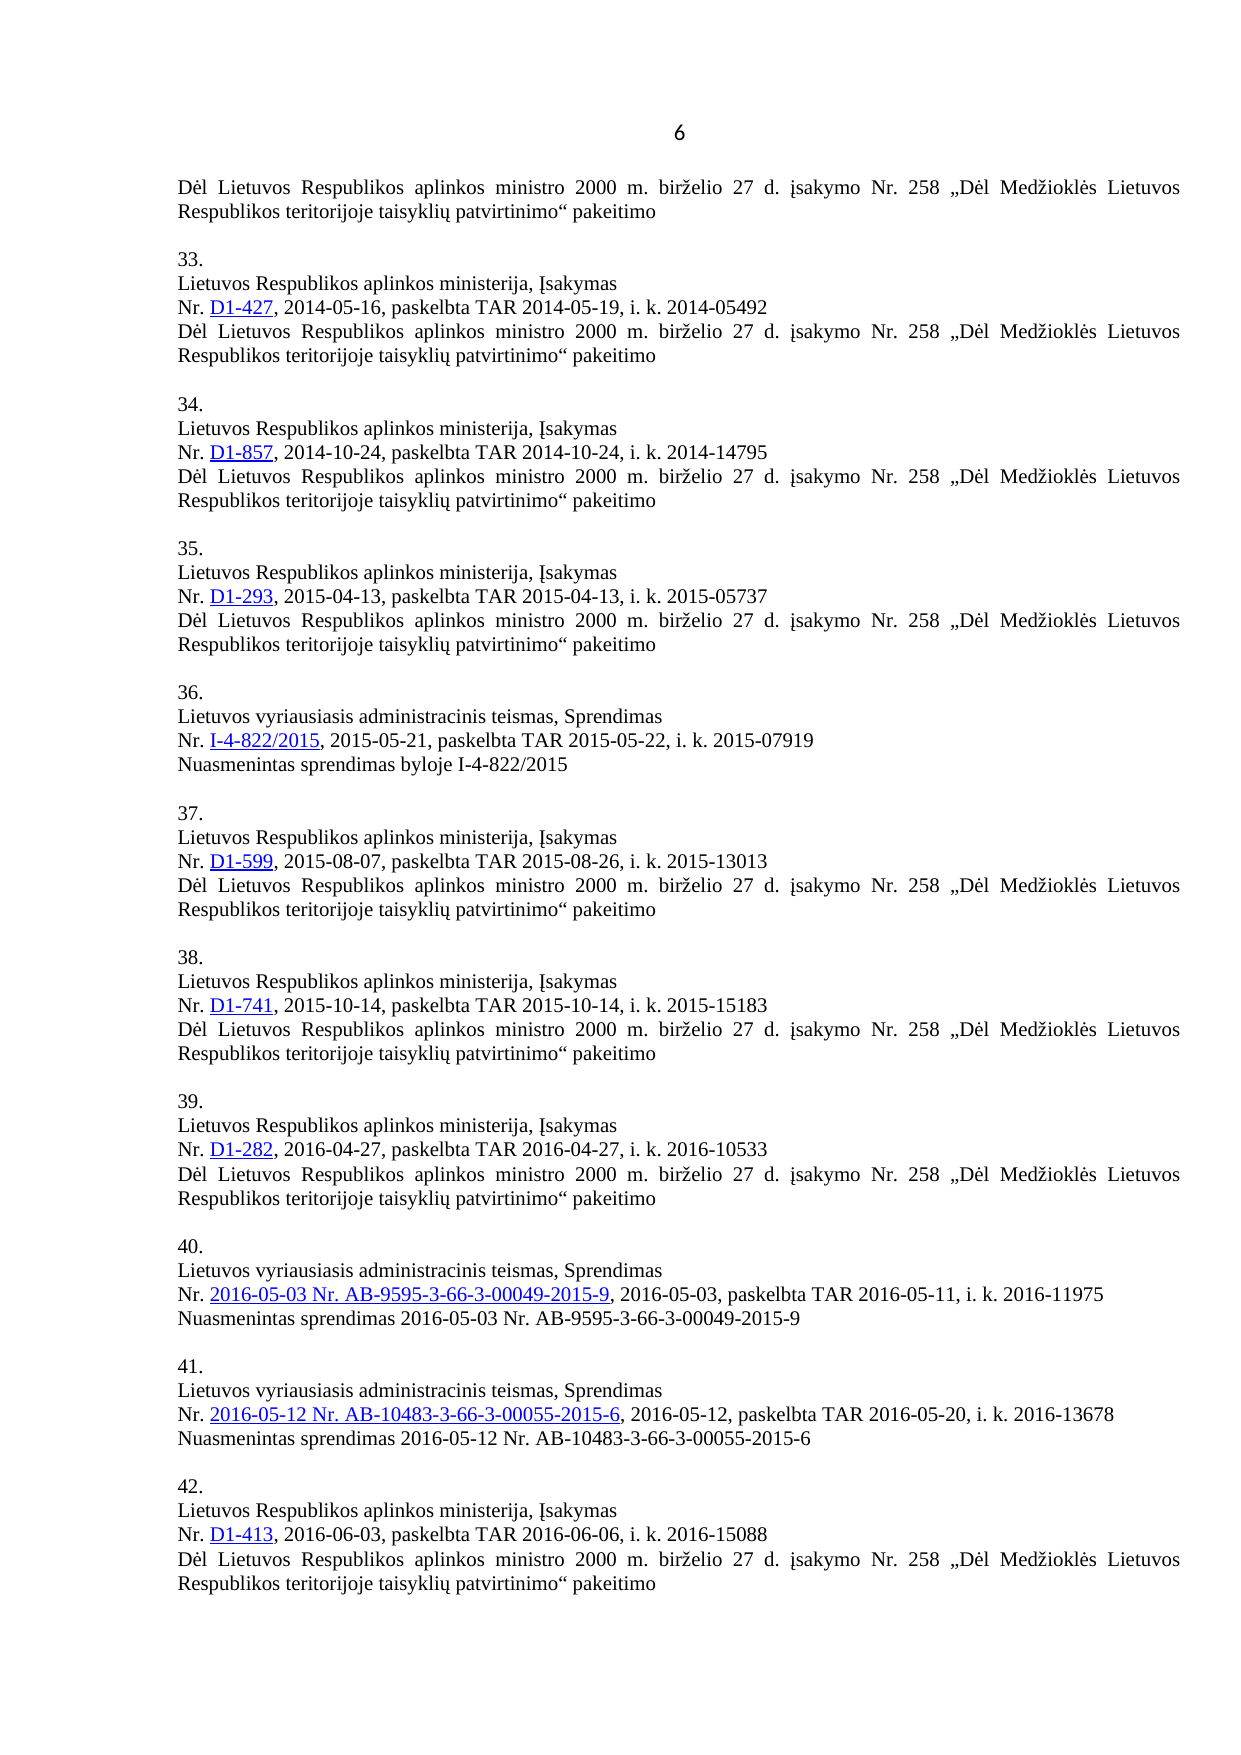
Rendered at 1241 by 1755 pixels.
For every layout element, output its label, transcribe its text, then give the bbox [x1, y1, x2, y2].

text Nr. D1-857, 2014-10-24, paskelbta TAR 2014-10-24, i. k. 2014-14795 [177, 439, 1181, 464]
text Lietuvos Respublikos aplinkos ministerija, Įsakymas [177, 560, 1181, 584]
text 37. [177, 801, 1181, 824]
text 42. [177, 1474, 1181, 1498]
text Nuasmenintas sprendimas 2016-05-03 Nr. AB-9595-3-66-3-00049-2015-9 [177, 1306, 1181, 1330]
text Lietuvos Respublikos aplinkos ministerija, Įsakymas [177, 271, 1181, 295]
text Nuasmenintas sprendimas byloje I-4-822/2015 [177, 752, 1181, 776]
text 39. [177, 1089, 1181, 1113]
text Lietuvos vyriausiasis administracinis teismas, Sprendimas [177, 1378, 1181, 1402]
text Dėl Lietuvos Respublikos aplinkos ministro 2000 m. birželio 27 d. įsakymo Nr. 258 „Dėl Medžioklės Lietuvos Respublikos teritorijoje taisyklių patvirtinimo“ pakeitimo [177, 319, 1181, 367]
text Nr. 2016-05-12 Nr. AB-10483-3-66-3-00055-2015-6, 2016-05-12, paskelbta TAR 2016-05-20, i. k. 2016-13678 [177, 1402, 1181, 1426]
text 40. [177, 1234, 1181, 1258]
text Nr. D1-282, 2016-04-27, paskelbta TAR 2016-04-27, i. k. 2016-10533 [177, 1137, 1181, 1161]
text Dėl Lietuvos Respublikos aplinkos ministro 2000 m. birželio 27 d. įsakymo Nr. 258 „Dėl Medžioklės Lietuvos Respublikos teritorijoje taisyklių patvirtinimo“ pakeitimo [177, 1161, 1181, 1209]
text Nr. D1-427, 2014-05-16, paskelbta TAR 2014-05-19, i. k. 2014-05492 [177, 295, 1181, 319]
text Lietuvos Respublikos aplinkos ministerija, Įsakymas [177, 824, 1181, 849]
text Dėl Lietuvos Respublikos aplinkos ministro 2000 m. birželio 27 d. įsakymo Nr. 258 „Dėl Medžioklės Lietuvos Respublikos teritorijoje taisyklių patvirtinimo“ pakeitimo [177, 464, 1181, 512]
text Nr. D1-741, 2015-10-14, paskelbta TAR 2015-10-14, i. k. 2015-15183 [177, 993, 1181, 1017]
text Lietuvos Respublikos aplinkos ministerija, Įsakymas [177, 1113, 1181, 1137]
text 38. [177, 945, 1181, 969]
text Nr. D1-293, 2015-04-13, paskelbta TAR 2015-04-13, i. k. 2015-05737 [177, 584, 1181, 608]
text Dėl Lietuvos Respublikos aplinkos ministro 2000 m. birželio 27 d. įsakymo Nr. 258 „Dėl Medžioklės Lietuvos Respublikos teritorijoje taisyklių patvirtinimo“ pakeitimo [177, 608, 1181, 656]
text Nr. I-4-822/2015, 2015-05-21, paskelbta TAR 2015-05-22, i. k. 2015-07919 [177, 728, 1181, 752]
text Lietuvos Respublikos aplinkos ministerija, Įsakymas [177, 1498, 1181, 1522]
text Nr. D1-599, 2015-08-07, paskelbta TAR 2015-08-26, i. k. 2015-13013 [177, 849, 1181, 873]
text 33. [177, 247, 1181, 271]
text Dėl Lietuvos Respublikos aplinkos ministro 2000 m. birželio 27 d. įsakymo Nr. 258 „Dėl Medžioklės Lietuvos Respublikos teritorijoje taisyklių patvirtinimo“ pakeitimo [177, 175, 1181, 223]
text Lietuvos Respublikos aplinkos ministerija, Įsakymas [177, 969, 1181, 993]
text Dėl Lietuvos Respublikos aplinkos ministro 2000 m. birželio 27 d. įsakymo Nr. 258 „Dėl Medžioklės Lietuvos Respublikos teritorijoje taisyklių patvirtinimo“ pakeitimo [177, 873, 1181, 921]
text Lietuvos Respublikos aplinkos ministerija, Įsakymas [177, 416, 1181, 439]
text Nuasmenintas sprendimas 2016-05-12 Nr. AB-10483-3-66-3-00055-2015-6 [177, 1426, 1181, 1450]
text 41. [177, 1354, 1181, 1378]
text 34. [177, 391, 1181, 416]
text Dėl Lietuvos Respublikos aplinkos ministro 2000 m. birželio 27 d. įsakymo Nr. 258 „Dėl Medžioklės Lietuvos Respublikos teritorijoje taisyklių patvirtinimo“ pakeitimo [177, 1546, 1181, 1594]
text 35. [177, 536, 1181, 560]
text Dėl Lietuvos Respublikos aplinkos ministro 2000 m. birželio 27 d. įsakymo Nr. 258 „Dėl Medžioklės Lietuvos Respublikos teritorijoje taisyklių patvirtinimo“ pakeitimo [177, 1017, 1181, 1065]
text Lietuvos vyriausiasis administracinis teismas, Sprendimas [177, 1258, 1181, 1282]
text Nr. 2016-05-03 Nr. AB-9595-3-66-3-00049-2015-9, 2016-05-03, paskelbta TAR 2016-05-11, i. k. 2016-11975 [177, 1282, 1181, 1306]
text Lietuvos vyriausiasis administracinis teismas, Sprendimas [177, 704, 1181, 728]
text Nr. D1-413, 2016-06-03, paskelbta TAR 2016-06-06, i. k. 2016-15088 [177, 1522, 1181, 1546]
text 36. [177, 680, 1181, 704]
